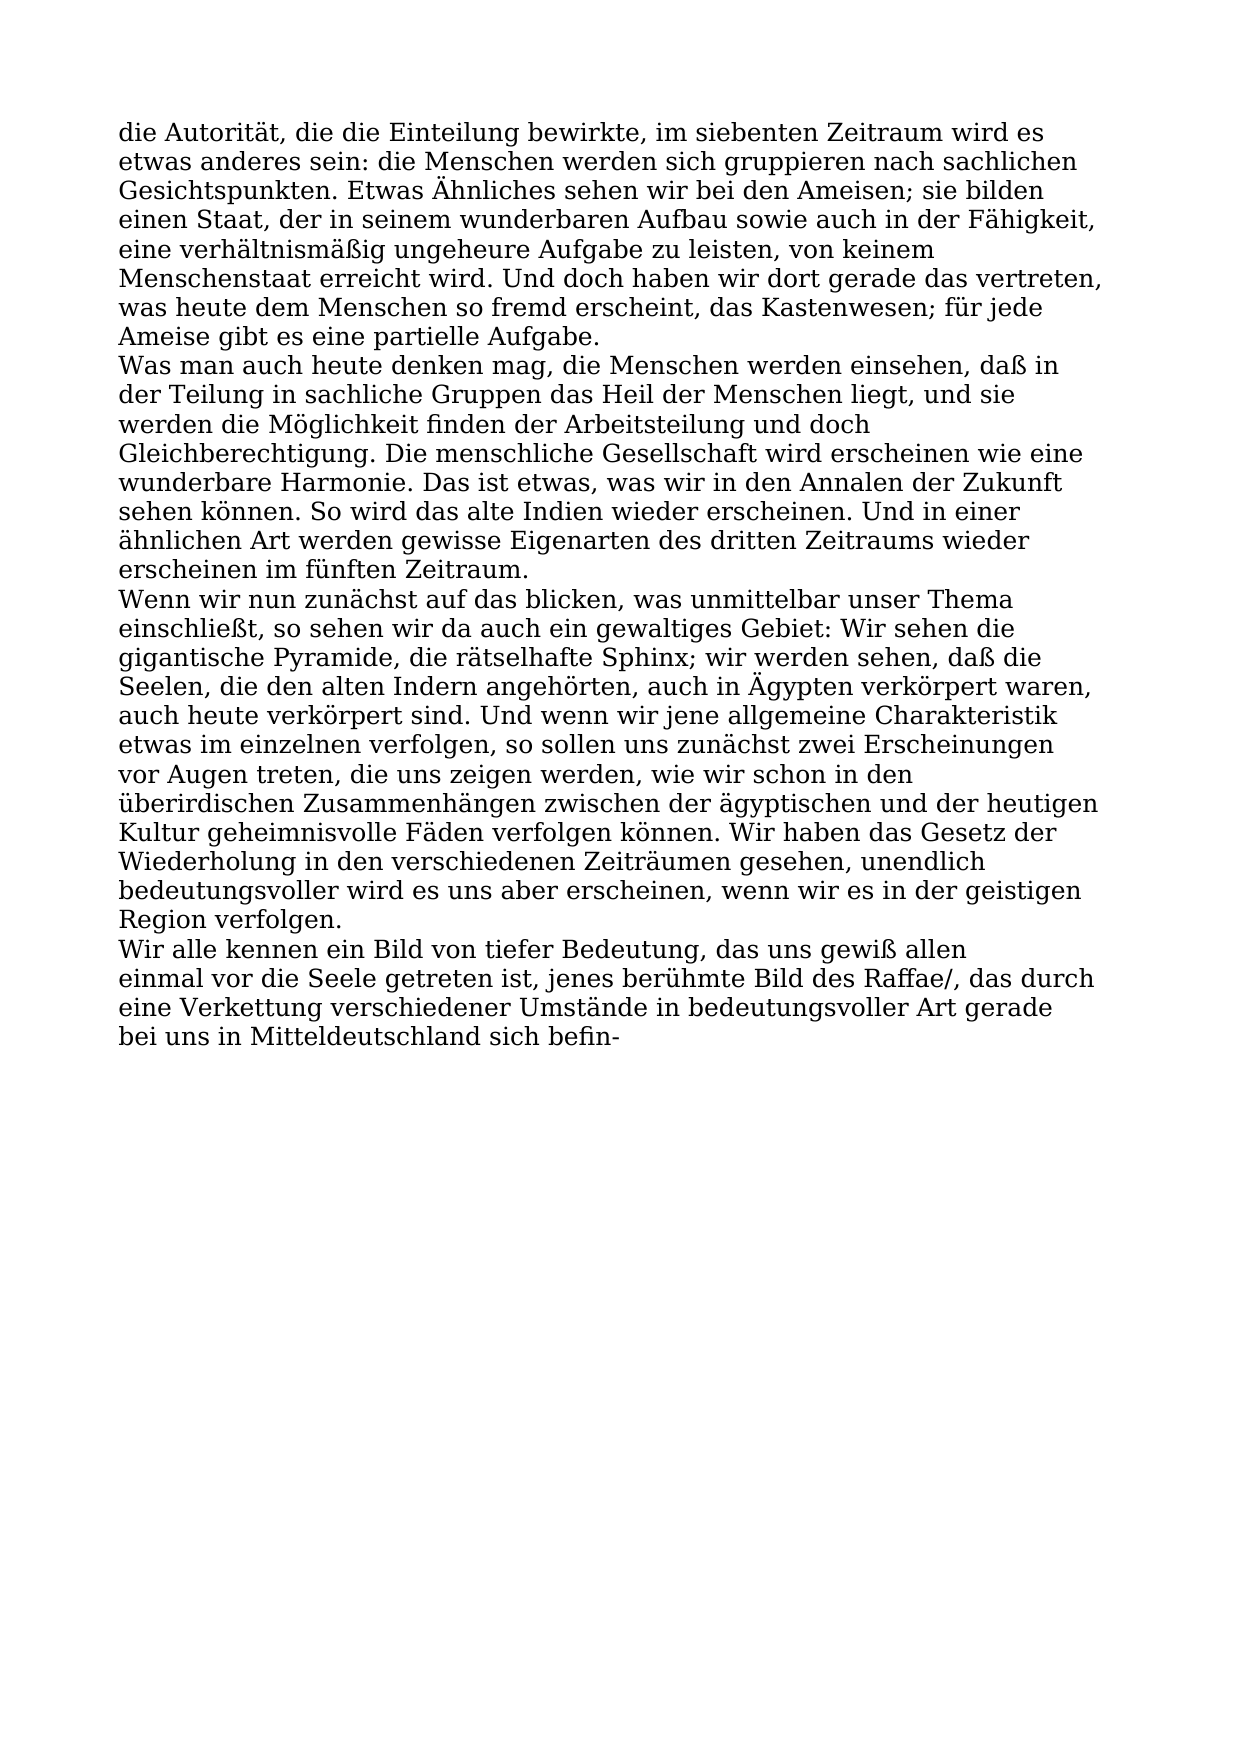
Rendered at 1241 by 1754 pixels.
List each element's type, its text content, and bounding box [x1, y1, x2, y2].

text Ameise gibt es eine partielle Aufgabe. [118, 322, 1122, 351]
text Kultur geheimnisvolle Fäden verfolgen können. Wir haben das Gesetz der [118, 818, 1122, 847]
text sehen können. So wird das alte Indien wieder erscheinen. Und in einer [118, 497, 1122, 526]
text einschließt, so sehen wir da auch ein gewaltiges Gebiet: Wir sehen die [118, 614, 1122, 643]
text Region verfolgen. [118, 906, 1122, 935]
text bei uns in Mitteldeutschland sich befin- [118, 1022, 1122, 1051]
text Wenn wir nun zunächst auf das blicken, was unmittelbar unser Thema [118, 585, 1122, 614]
text erscheinen im fünften Zeitraum. [118, 556, 1122, 585]
text einen Staat, der in seinem wunderbaren Aufbau sowie auch in der Fähigkeit, [118, 206, 1122, 235]
text Wir alle kennen ein Bild von tiefer Bedeutung, das uns gewiß allen [118, 935, 1122, 964]
text der Teilung in sachliche Gruppen das Heil der Menschen liegt, und sie [118, 381, 1122, 410]
text Wiederholung in den verschiedenen Zeiträumen gesehen, unendlich [118, 847, 1122, 876]
text bedeutungsvoller wird es uns aber erscheinen, wenn wir es in der geistigen [118, 876, 1122, 906]
text wunderbare Harmonie. Das ist etwas, was wir in den Annalen der Zukunft [118, 468, 1122, 497]
text eine verhältnismäßig ungeheure Aufgabe zu leisten, von keinem [118, 235, 1122, 264]
text ähnlichen Art werden gewisse Eigenarten des dritten Zeitraums wieder [118, 526, 1122, 556]
text auch heute verkörpert sind. Und wenn wir jene allgemeine Charakteristik [118, 701, 1122, 731]
text etwas im einzelnen verfolgen, so sollen uns zunächst zwei Erscheinungen [118, 731, 1122, 760]
text einmal vor die Seele getreten ist, jenes berühmte Bild des Raffae/, das durch [118, 964, 1122, 993]
text etwas anderes sein: die Menschen werden sich gruppieren nach sachlichen [118, 147, 1122, 176]
text Gesichtspunkten. Etwas Ähnliches sehen wir bei den Ameisen; sie bilden [118, 176, 1122, 206]
text überirdischen Zusammenhängen zwischen der ägyptischen und der heutigen [118, 789, 1122, 818]
text Was man auch heute denken mag, die Menschen werden einsehen, daß in [118, 351, 1122, 381]
text Seelen, die den alten Indern angehörten, auch in Ägypten verkörpert waren, [118, 672, 1122, 701]
text was heute dem Menschen so fremd erscheint, das Kastenwesen; für jede [118, 293, 1122, 322]
text die Autorität, die die Einteilung bewirkte, im siebenten Zeitraum wird es [118, 118, 1122, 147]
text Menschenstaat erreicht wird. Und doch haben wir dort gerade das vertreten, [118, 264, 1122, 293]
text eine Verkettung verschiedener Umstände in bedeutungsvoller Art gerade [118, 993, 1122, 1022]
text werden die Möglichkeit finden der Arbeitsteilung und doch [118, 410, 1122, 439]
text gigantische Pyramide, die rätselhafte Sphinx; wir werden sehen, daß die [118, 643, 1122, 672]
text Gleichberechtigung. Die menschliche Gesellschaft wird erscheinen wie eine [118, 439, 1122, 468]
text vor Augen treten, die uns zeigen werden, wie wir schon in den [118, 760, 1122, 789]
